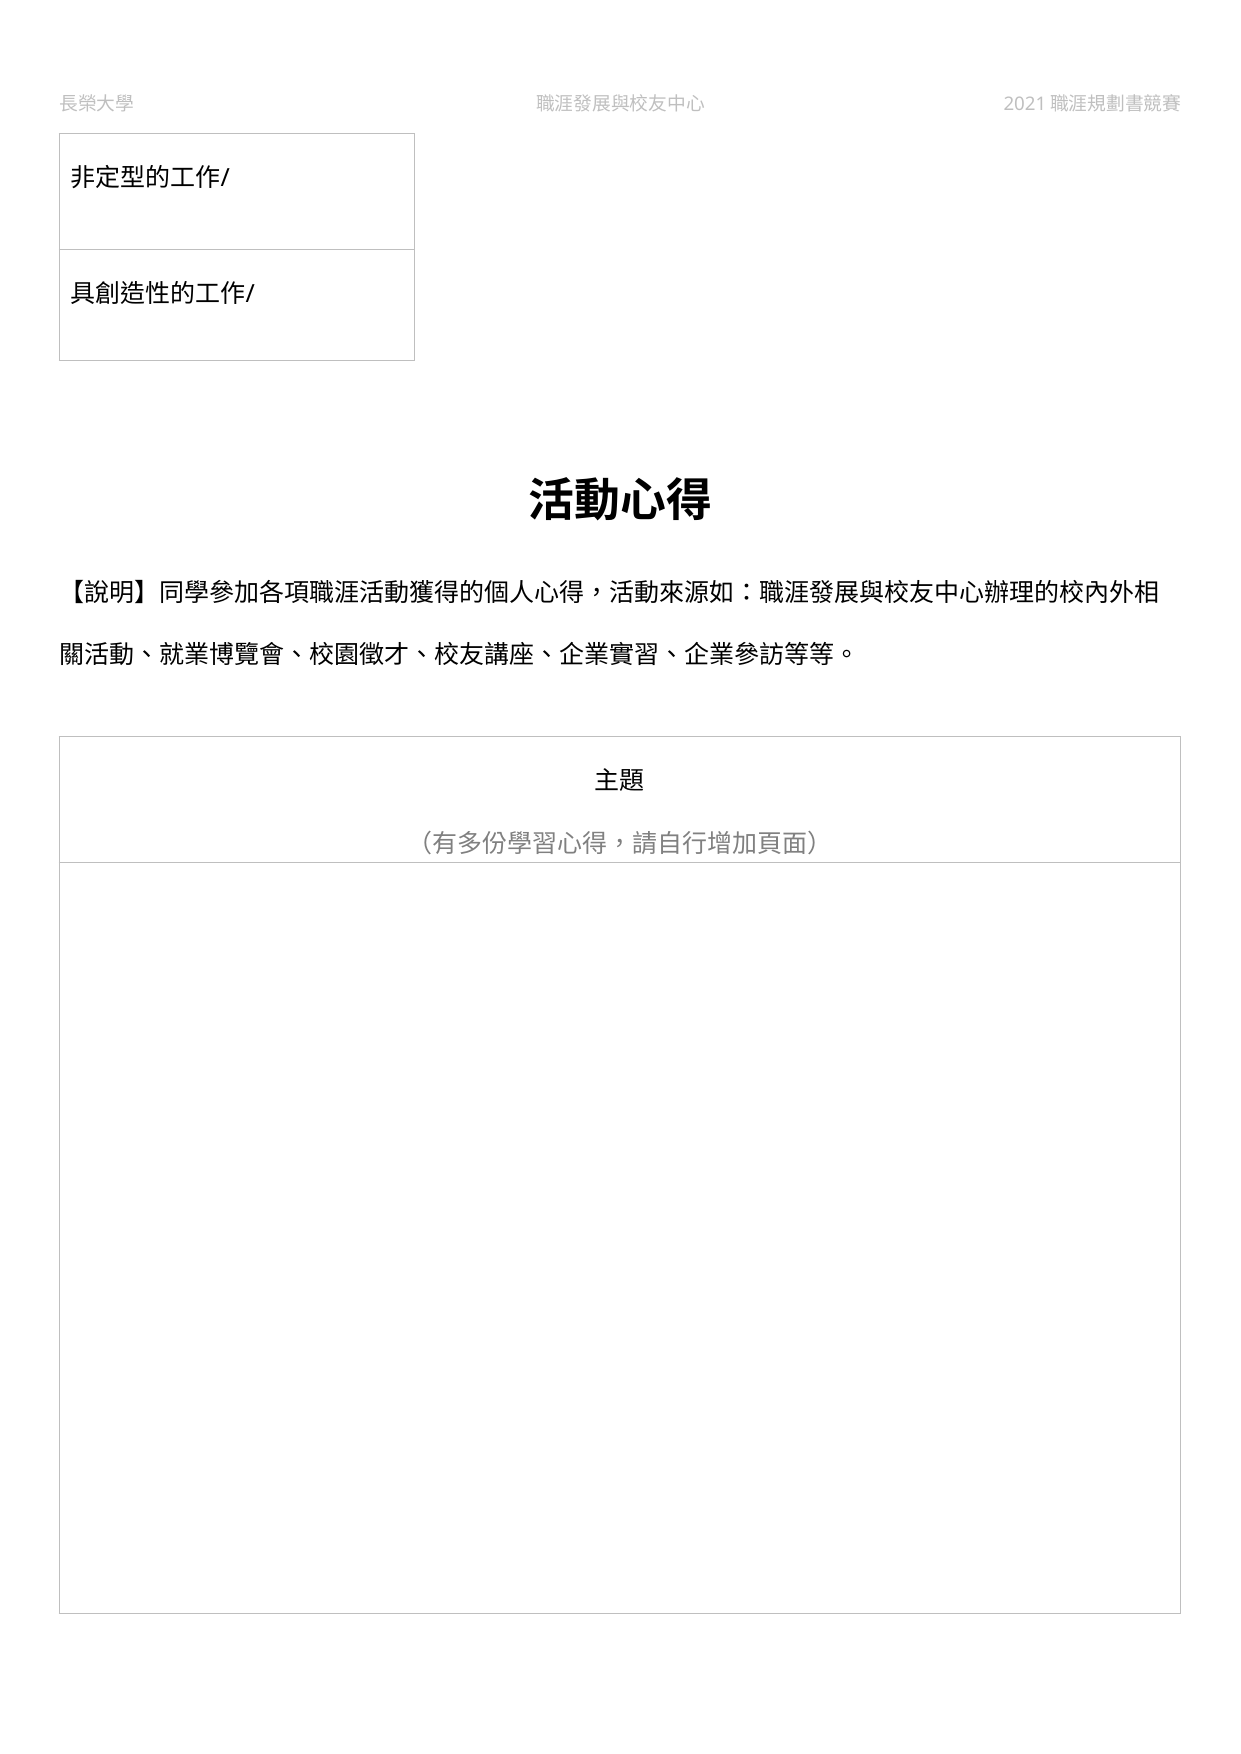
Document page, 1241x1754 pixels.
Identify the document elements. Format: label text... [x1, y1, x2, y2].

table_cell 具創造性的工作/ [60, 250, 414, 360]
text 活動心得 [59, 423, 1181, 548]
table_cell 非定型的工作/ [60, 134, 414, 249]
table_cell [60, 863, 1180, 1613]
text 【說明】同學參加各項職涯活動獲得的個人心得，活動來源如：職涯發展與校友中心辦理的校內外相關活動、就業博覽會、校園徵才、校友講座、企業實習、企業參訪等等。 [59, 548, 1181, 673]
table_header 主題 （有多份學習心得，請自行增加頁面） [60, 737, 1180, 862]
